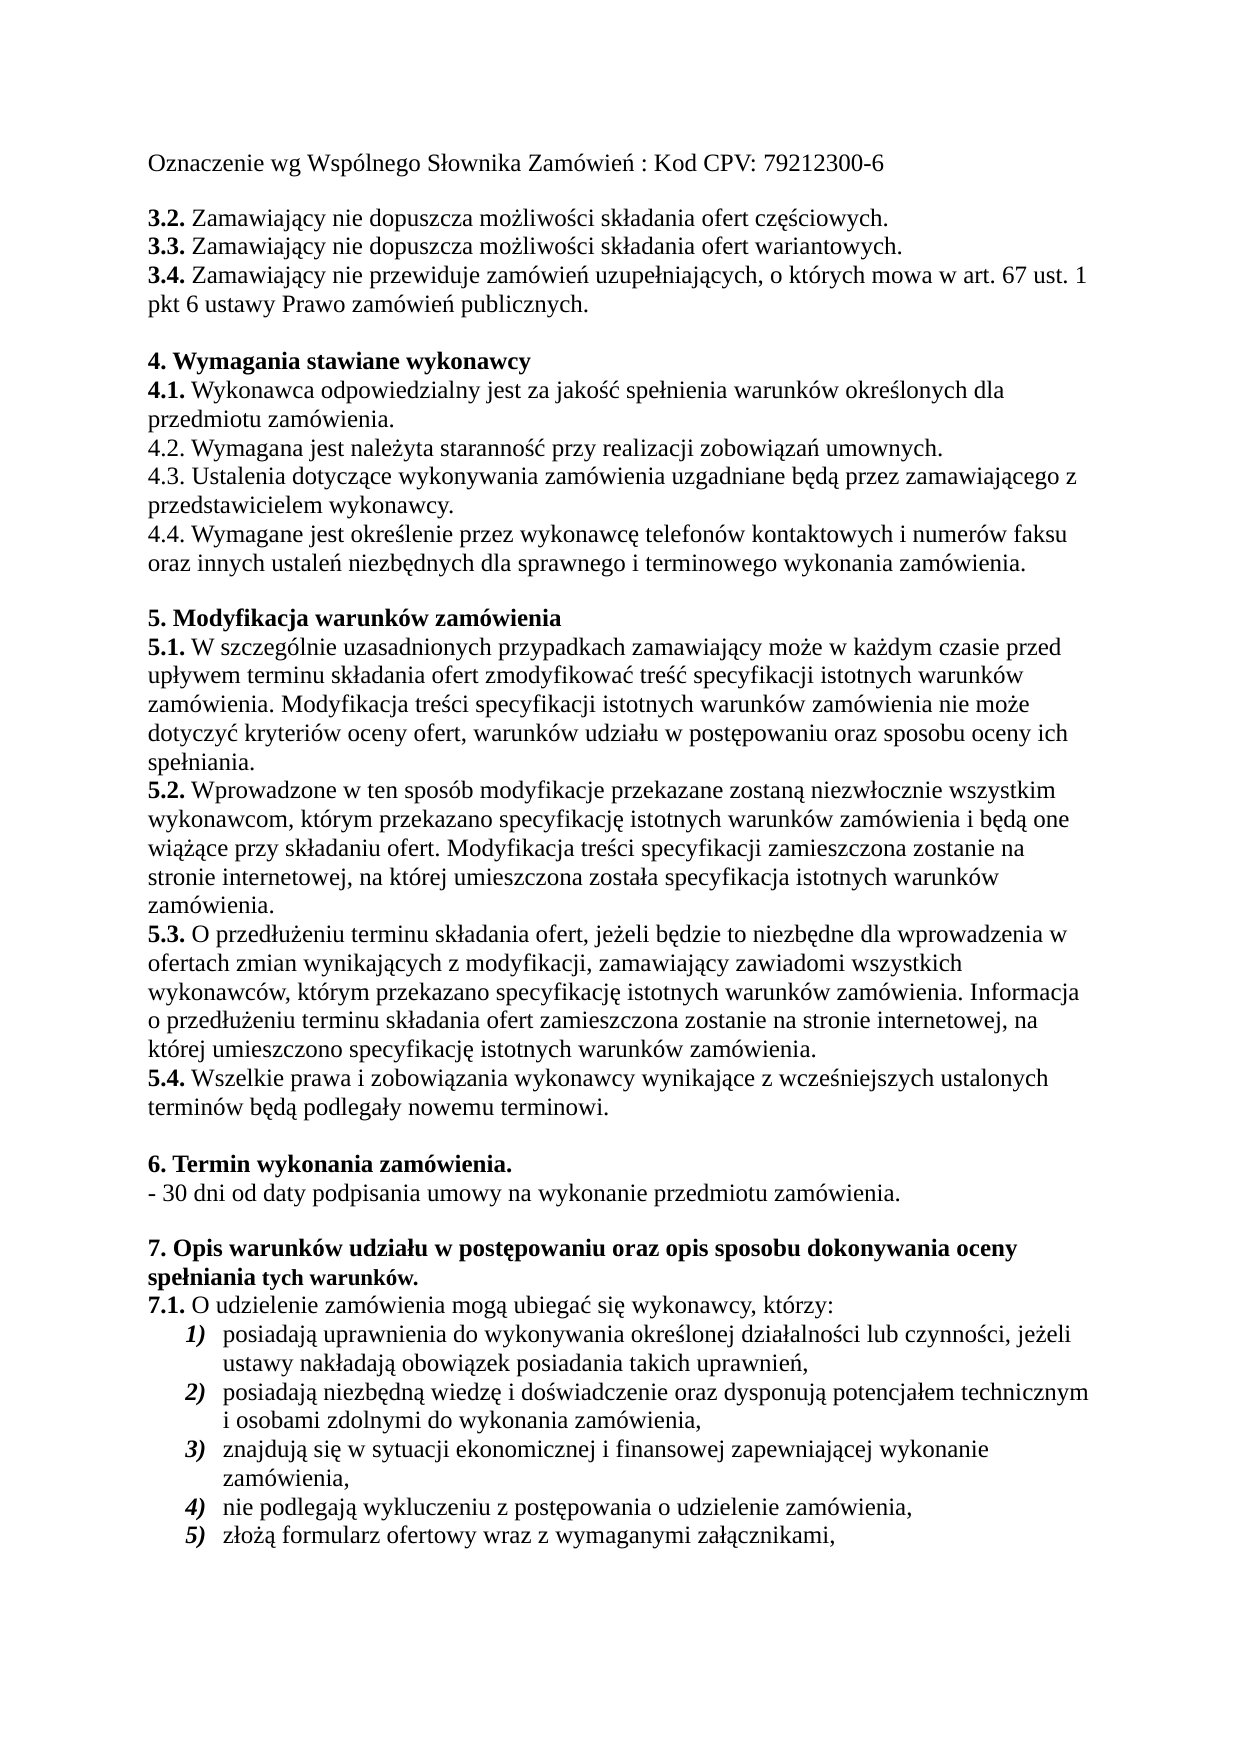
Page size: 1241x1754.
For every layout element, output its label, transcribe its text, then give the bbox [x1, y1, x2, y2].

text 4.3. Ustalenia dotyczące wykonywania zamówienia uzgadniane będą przez zamawiającego z przedstawicielem wykonawcy. [148, 461, 1093, 519]
text 3.3. Zamawiający nie dopuszcza możliwości składania ofert wariantowych. [148, 231, 1093, 260]
text 3.2. Zamawiający nie dopuszcza możliwości składania ofert częściowych. [148, 203, 1093, 231]
text - 30 dni od daty podpisania umowy na wykonanie przedmiotu zamówienia. [148, 1178, 1093, 1207]
text 4.1. Wykonawca odpowiedzialny jest za jakość spełnienia warunków określonych dla przedmiotu zamówienia. [148, 375, 1093, 433]
text 4. Wymagania stawiane wykonawcy [148, 346, 1093, 375]
list znajdują się w sytuacji ekonomicznej i finansowej zapewniającej wykonanie zamówienia, [185, 1434, 1093, 1492]
text 5.4. Wszelkie prawa i zobowiązania wykonawcy wynikające z wcześniejszych ustalonych terminów będą podlegały nowemu terminowi. [148, 1063, 1093, 1120]
text 4.2. Wymagana jest należyta staranność przy realizacji zobowiązań umownych. [148, 433, 1093, 461]
text 5.2. Wprowadzone w ten sposób modyfikacje przekazane zostaną niezwłocznie wszystkim wykonawcom, którym przekazano specyfikację istotnych warunków zamówienia i będą one wiążące przy składaniu ofert. Modyfikacja treści specyfikacji zamieszczona zostanie na stronie internetowej, na której umieszczona została specyfikacja istotnych warunków zamówienia. [148, 775, 1093, 919]
list posiadają uprawnienia do wykonywania określonej działalności lub czynności, jeżeli ustawy nakładają obowiązek posiadania takich uprawnień, [185, 1319, 1093, 1377]
text 4.4. Wymagane jest określenie przez wykonawcę telefonów kontaktowych i numerów faksu oraz innych ustaleń niezbędnych dla sprawnego i terminowego wykonania zamówienia. [148, 519, 1093, 576]
text Oznaczenie wg Wspólnego Słownika Zamówień : Kod CPV: 79212300-6 [148, 148, 1152, 176]
text 5.3. O przedłużeniu terminu składania ofert, jeżeli będzie to niezbędne dla wprowadzenia w ofertach zmian wynikających z modyfikacji, zamawiający zawiadomi wszystkich wykonawców, którym przekazano specyfikację istotnych warunków zamówienia. Informacja o przedłużeniu terminu składania ofert zamieszczona zostanie na stronie internetowej, na której umieszczono specyfikację istotnych warunków zamówienia. [148, 919, 1093, 1063]
text 5. Modyfikacja warunków zamówienia [148, 603, 1093, 632]
list nie podlegają wykluczeniu z postępowania o udzielenie zamówienia, [185, 1492, 1093, 1520]
list złożą formularz ofertowy wraz z wymaganymi załącznikami, [185, 1520, 1093, 1549]
text 6. Termin wykonania zamówienia. [148, 1149, 1093, 1178]
text 5.1. W szczególnie uzasadnionych przypadkach zamawiający może w każdym czasie przed upływem terminu składania ofert zmodyfikować treść specyfikacji istotnych warunków zamówienia. Modyfikacja treści specyfikacji istotnych warunków zamówienia nie może dotyczyć kryteriów oceny ofert, warunków udziału w postępowaniu oraz sposobu oceny ich spełniania. [148, 632, 1093, 775]
list posiadają niezbędną wiedzę i doświadczenie oraz dysponują potencjałem technicznym i osobami zdolnymi do wykonania zamówienia, [185, 1377, 1093, 1434]
text 7.1. O udzielenie zamówienia mogą ubiegać się wykonawcy, którzy: [148, 1290, 1093, 1319]
text 3.4. Zamawiający nie przewiduje zamówień uzupełniających, o których mowa w art. 67 ust. 1 pkt 6 ustawy Prawo zamówień publicznych. [148, 260, 1093, 318]
text 7. Opis warunków udziału w postępowaniu oraz opis sposobu dokonywania oceny spełniania tych warunków. [148, 1233, 1093, 1290]
